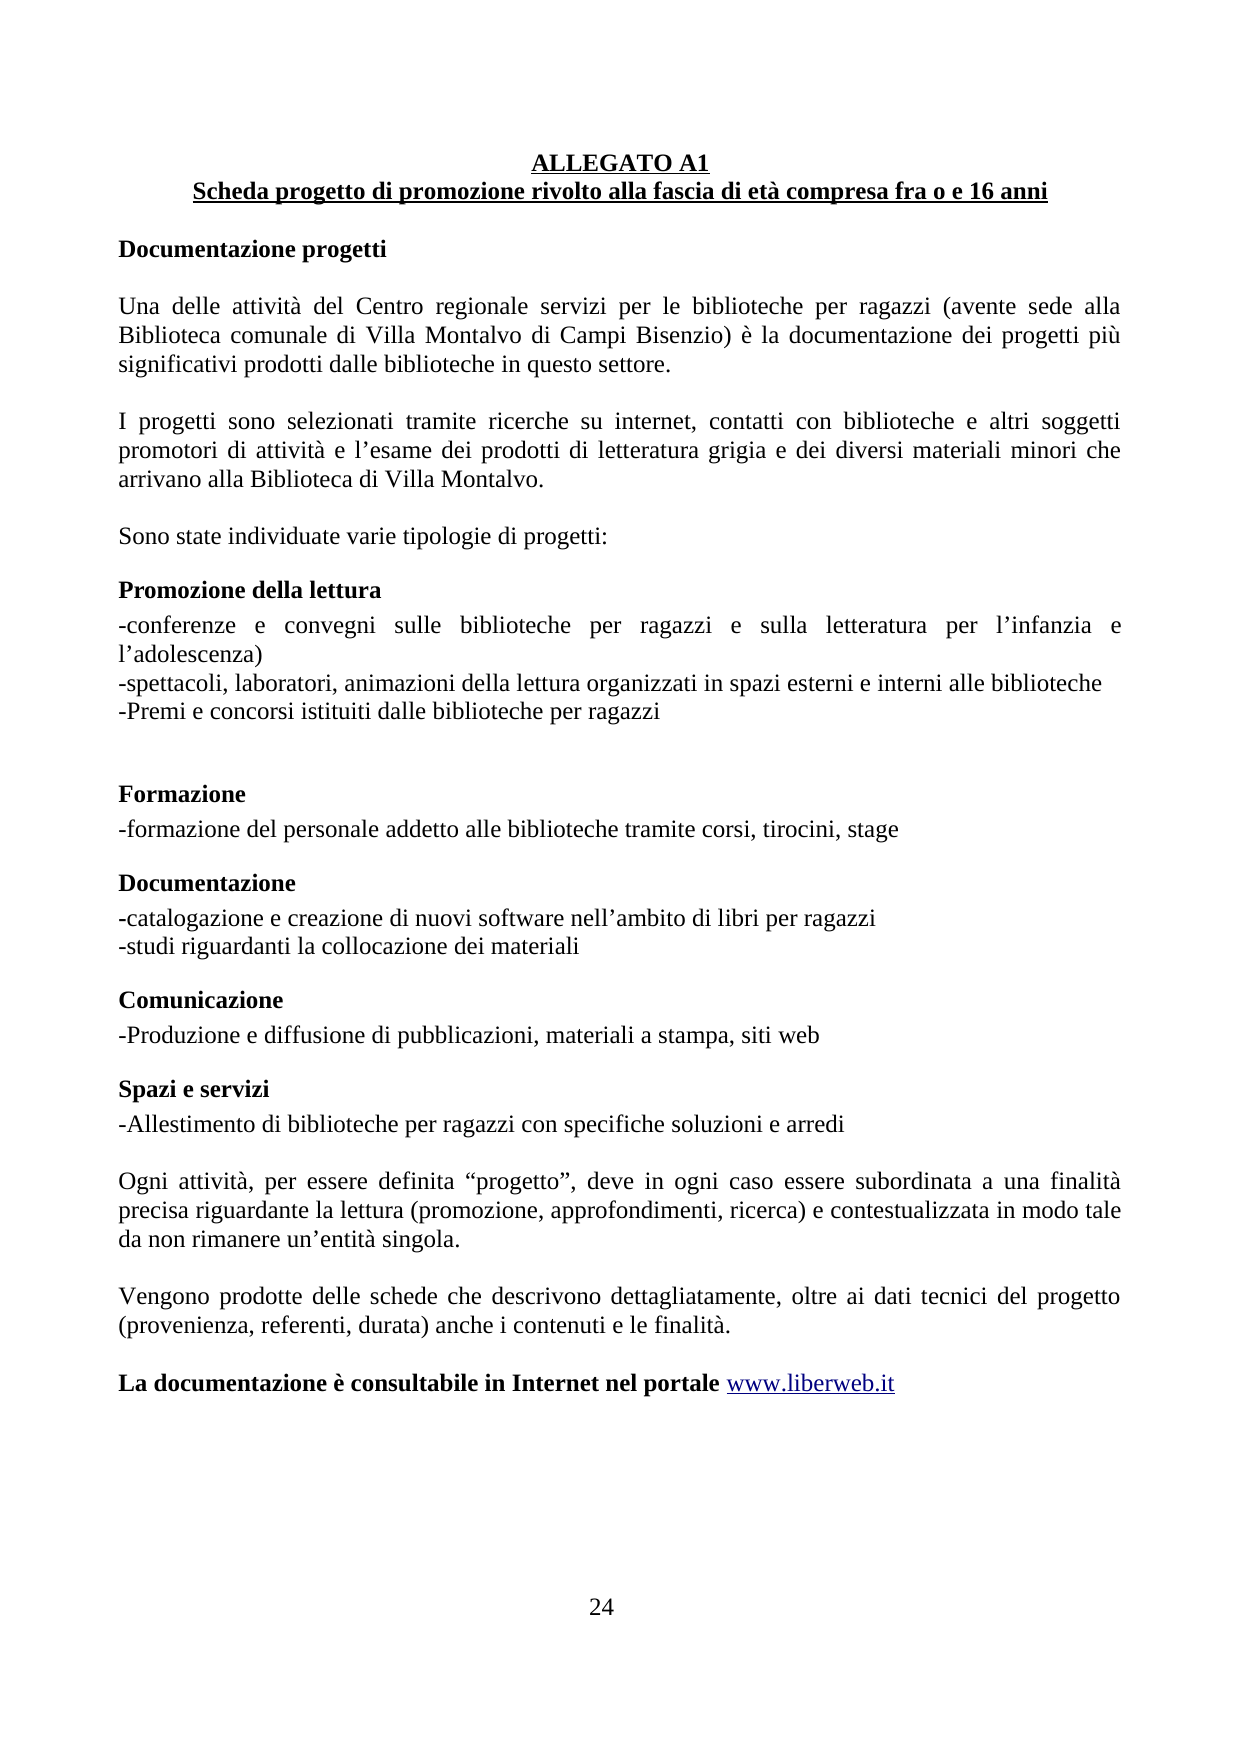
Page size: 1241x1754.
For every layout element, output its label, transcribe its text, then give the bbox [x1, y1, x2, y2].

text -studi riguardanti la collocazione dei materiali [118, 931, 1122, 960]
text -Produzione e diffusione di pubblicazioni, materiali a stampa, siti web [118, 1020, 1122, 1049]
text -spettacoli, laboratori, animazioni della lettura organizzati in spazi esterni e interni alle biblioteche [118, 668, 1122, 696]
subtitle Comunicazione [118, 985, 1122, 1014]
text I progetti sono selezionati tramite ricerche su internet, contatti con biblioteche e altri soggetti promotori di attività e l’esame dei prodotti di letteratura grigia e dei diversi materiali minori che arrivano alla Biblioteca di Villa Montalvo. [118, 406, 1122, 493]
text -formazione del personale addetto alle biblioteche tramite corsi, tirocini, stage [118, 814, 1122, 843]
text Sono state individuate varie tipologie di progetti: [118, 521, 1122, 550]
text -conferenze e convegni sulle biblioteche per ragazzi e sulla letteratura per l’infanzia e l’adolescenza) [118, 610, 1122, 668]
text -Allestimento di biblioteche per ragazzi con specifiche soluzioni e arredi [118, 1109, 1122, 1138]
text -Premi e concorsi istituiti dalle biblioteche per ragazzi [118, 696, 1122, 725]
subtitle Promozione della lettura [118, 575, 1122, 604]
text Scheda progetto di promozione rivolto alla fascia di età compresa fra o e 16 anni [118, 176, 1122, 205]
text Una delle attività del Centro regionale servizi per le biblioteche per ragazzi (avente sede alla Biblioteca comunale di Villa Montalvo di Campi Bisenzio) è la documentazione dei progetti più significativi prodotti dalle biblioteche in questo settore. [118, 291, 1122, 378]
text Documentazione progetti [118, 234, 1122, 263]
subtitle Formazione [118, 779, 1122, 808]
text -catalogazione e creazione di nuovi software nell’ambito di libri per ragazzi [118, 903, 1122, 931]
text ALLEGATO A1 [118, 148, 1122, 176]
subtitle Spazi e servizi [118, 1074, 1122, 1103]
text Ogni attività, per essere definita “progetto”, deve in ogni caso essere subordinata a una finalità precisa riguardante la lettura (promozione, approfondimenti, ricerca) e contestualizzata in modo tale da non rimanere un’entità singola. [118, 1166, 1122, 1253]
subtitle Documentazione [118, 868, 1122, 896]
text Vengono prodotte delle schede che descrivono dettagliatamente, oltre ai dati tecnici del progetto (provenienza, referenti, durata) anche i contenuti e le finalità. [118, 1281, 1122, 1339]
text La documentazione è consultabile in Internet nel portale www.liberweb.it [118, 1368, 1122, 1396]
